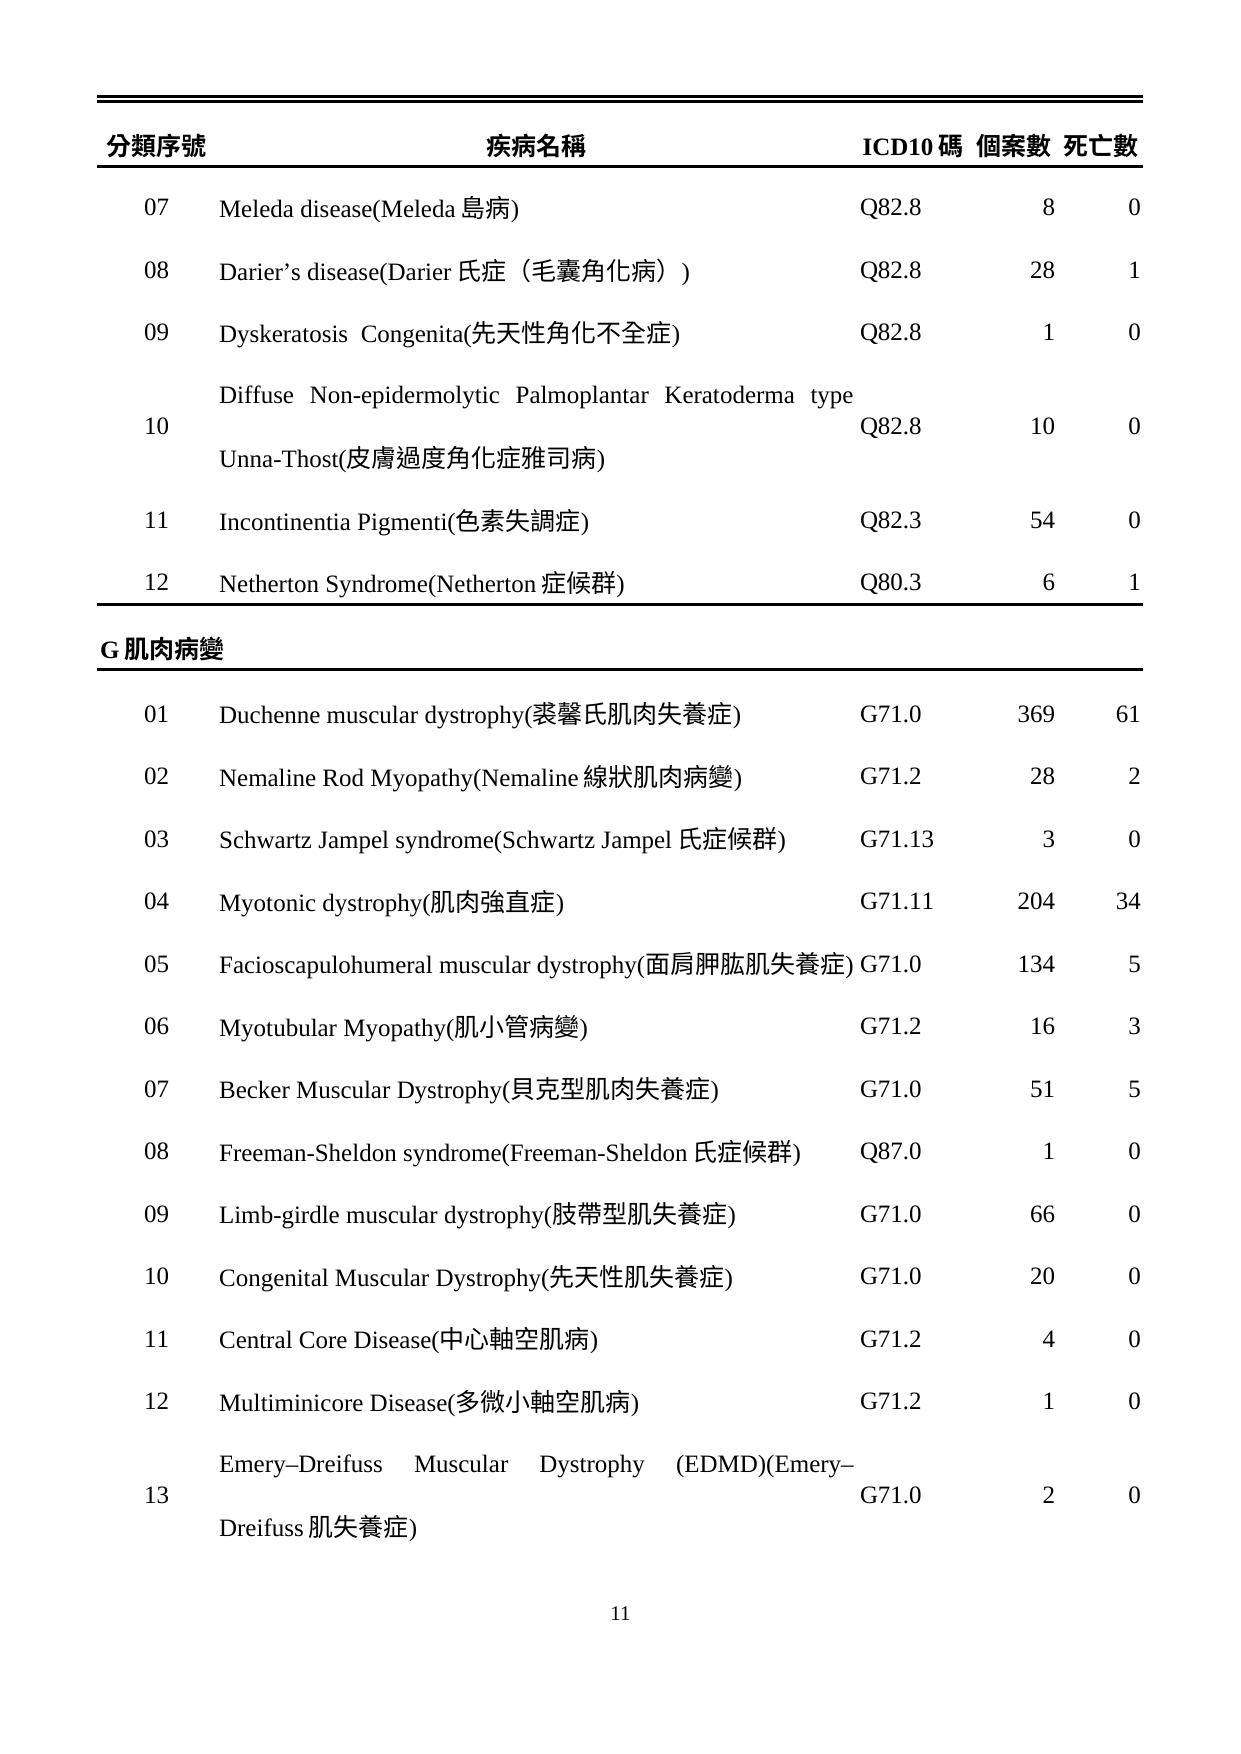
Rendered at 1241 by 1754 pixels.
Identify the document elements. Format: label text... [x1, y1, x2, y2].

table_cell Emery–Dreifuss Muscular Dystrophy (EDMD)(Emery–Dreifuss肌失養症) [216, 1421, 857, 1546]
table_cell Central Core Disease(中心軸空肌病) [216, 1296, 857, 1359]
table_cell 0 [1058, 1171, 1143, 1234]
table_cell G71.0 [857, 1046, 969, 1109]
table_cell 369 [969, 671, 1057, 734]
table_cell Myotubular Myopathy(肌小管病變) [216, 984, 857, 1046]
table_header 分類序號 [97, 103, 216, 165]
table_cell Q82.8 [857, 353, 969, 478]
table_cell 28 [969, 228, 1057, 290]
table_cell 3 [1058, 984, 1143, 1046]
table_cell 10 [969, 353, 1057, 478]
table_cell Multiminicore Disease(多微小軸空肌病) [216, 1359, 857, 1421]
table_cell 02 [97, 734, 216, 796]
table_cell 1 [1058, 228, 1143, 290]
table_cell 11 [97, 1296, 216, 1359]
table_cell 0 [1058, 1296, 1143, 1359]
table_cell 08 [97, 228, 216, 290]
table_cell Meleda disease(Meleda島病) [216, 168, 857, 228]
table_cell 16 [969, 984, 1057, 1046]
table_cell 20 [969, 1234, 1057, 1296]
table_cell Schwartz Jampel syndrome(Schwartz Jampel氏症候群) [216, 796, 857, 859]
table_cell 54 [969, 478, 1057, 540]
table_cell 12 [97, 1359, 216, 1421]
table_header 個案數 [969, 103, 1057, 165]
table_cell Q87.0 [857, 1109, 969, 1171]
table_cell 1 [969, 1359, 1057, 1421]
table_cell 61 [1058, 671, 1143, 734]
table_cell 51 [969, 1046, 1057, 1109]
table_cell Nemaline Rod Myopathy(Nemaline線狀肌肉病變) [216, 734, 857, 796]
table_cell Congenital Muscular Dystrophy(先天性肌失養症) [216, 1234, 857, 1296]
table_cell G71.0 [857, 1421, 969, 1546]
table_cell 0 [1058, 1234, 1143, 1296]
table_cell 0 [1058, 478, 1143, 540]
table_cell 8 [969, 168, 1057, 228]
table_cell 66 [969, 1171, 1057, 1234]
table_cell 3 [969, 796, 1057, 859]
table_cell 6 [969, 540, 1057, 603]
table_cell 0 [1058, 796, 1143, 859]
table_cell Q82.8 [857, 168, 969, 228]
table_cell 2 [969, 1421, 1057, 1546]
table_cell 0 [1058, 1359, 1143, 1421]
table_cell 0 [1058, 290, 1143, 353]
table_cell Limb-girdle muscular dystrophy(肢帶型肌失養症) [216, 1171, 857, 1234]
table_cell 0 [1058, 1109, 1143, 1171]
table_cell Q82.3 [857, 478, 969, 540]
table_cell G71.2 [857, 1296, 969, 1359]
table_cell 10 [97, 1234, 216, 1296]
table_cell G71.11 [857, 859, 969, 921]
table_cell 5 [1058, 1046, 1143, 1109]
table_cell Darier’s disease(Darier氏症（毛囊角化病）) [216, 228, 857, 290]
table_cell 07 [97, 1046, 216, 1109]
table_cell 5 [1058, 921, 1143, 984]
table_cell 07 [97, 168, 216, 228]
table_cell 13 [97, 1421, 216, 1546]
table_header ICD10碼 [857, 103, 969, 165]
table_cell G71.0 [857, 1234, 969, 1296]
table_cell G71.0 [857, 671, 969, 734]
table_cell 4 [969, 1296, 1057, 1359]
table_cell 204 [969, 859, 1057, 921]
table_cell 03 [97, 796, 216, 859]
table_header 疾病名稱 [216, 103, 857, 165]
table_cell 1 [1058, 540, 1143, 603]
table_cell Incontinentia Pigmenti(色素失調症) [216, 478, 857, 540]
table_cell Q82.8 [857, 290, 969, 353]
table_cell 1 [969, 290, 1057, 353]
table_cell 134 [969, 921, 1057, 984]
table_cell 12 [97, 540, 216, 603]
table_cell 10 [97, 353, 216, 478]
table_cell Q82.8 [857, 228, 969, 290]
table_cell 11 [97, 478, 216, 540]
table_cell Q80.3 [857, 540, 969, 603]
table_cell Freeman-Sheldon syndrome(Freeman-Sheldon氏症候群) [216, 1109, 857, 1171]
table_cell G71.2 [857, 984, 969, 1046]
table_header 死亡數 [1058, 103, 1143, 165]
table_cell 0 [1058, 1421, 1143, 1546]
table_cell 1 [969, 1109, 1057, 1171]
table_cell Duchenne muscular dystrophy(裘馨氏肌肉失養症) [216, 671, 857, 734]
table_cell G71.0 [857, 921, 969, 984]
table_cell 2 [1058, 734, 1143, 796]
table_cell Diffuse Non-epidermolytic Palmoplantar Keratoderma type Unna-Thost(皮膚過度角化症雅司病) [216, 353, 857, 478]
table_cell Becker Muscular Dystrophy(貝克型肌肉失養症) [216, 1046, 857, 1109]
table_cell G71.0 [857, 1171, 969, 1234]
table_cell G71.2 [857, 1359, 969, 1421]
table_cell 0 [1058, 353, 1143, 478]
table_cell Facioscapulohumeral muscular dystrophy(面肩胛肱肌失養症) [216, 921, 857, 984]
table_cell 08 [97, 1109, 216, 1171]
table_cell G71.13 [857, 796, 969, 859]
table_cell Netherton Syndrome(Netherton症候群) [216, 540, 857, 603]
table_cell 06 [97, 984, 216, 1046]
table_cell 04 [97, 859, 216, 921]
table_cell 0 [1058, 168, 1143, 228]
table_cell 09 [97, 290, 216, 353]
table_cell 01 [97, 671, 216, 734]
table_cell 05 [97, 921, 216, 984]
table_cell 34 [1058, 859, 1143, 921]
table_cell G71.2 [857, 734, 969, 796]
table_cell 28 [969, 734, 1057, 796]
table_cell Dyskeratosis Congenita(先天性角化不全症) [216, 290, 857, 353]
table_cell Myotonic dystrophy(肌肉強直症) [216, 859, 857, 921]
table_cell 09 [97, 1171, 216, 1234]
table_cell G肌肉病變 [97, 606, 1143, 668]
